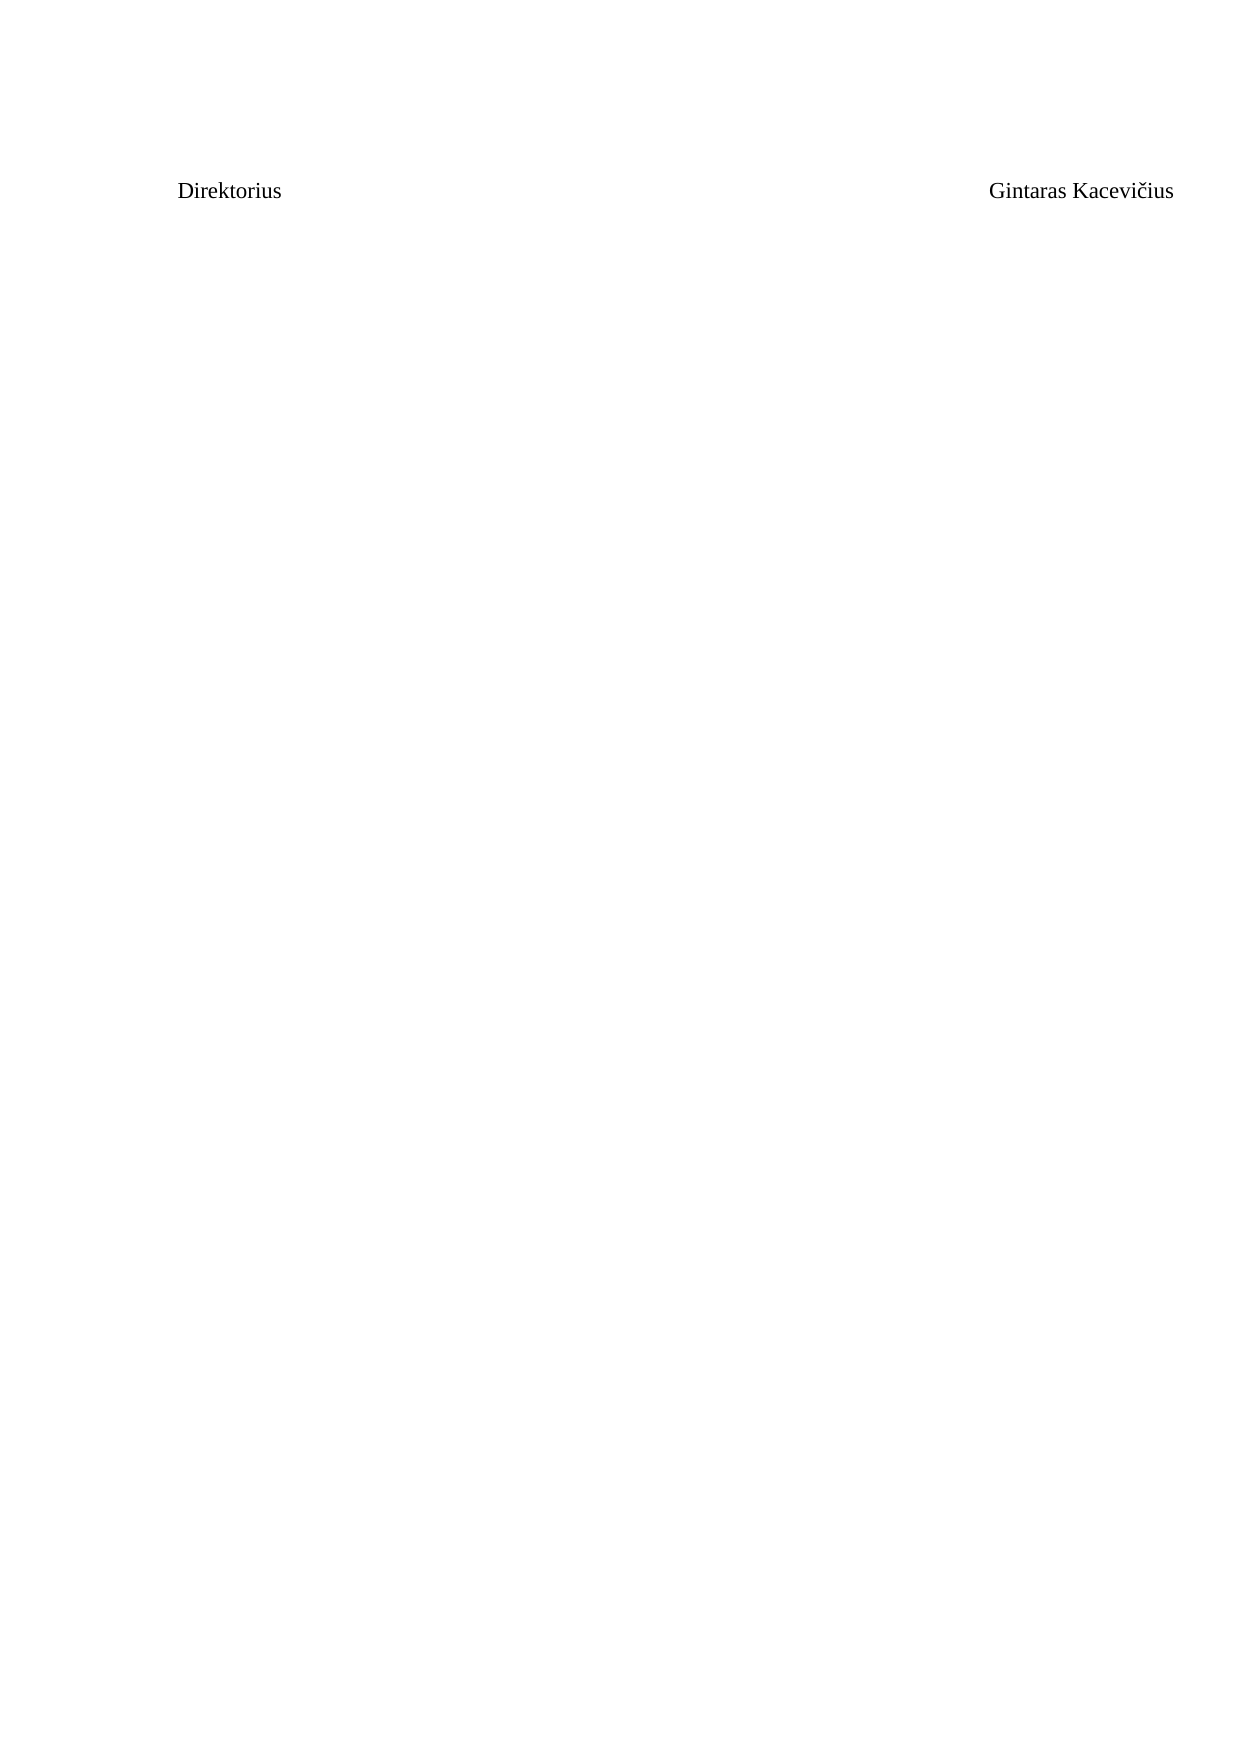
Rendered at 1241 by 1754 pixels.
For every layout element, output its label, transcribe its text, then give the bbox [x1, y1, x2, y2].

text Direktorius Gintaras Kacevičius [177, 177, 1181, 203]
